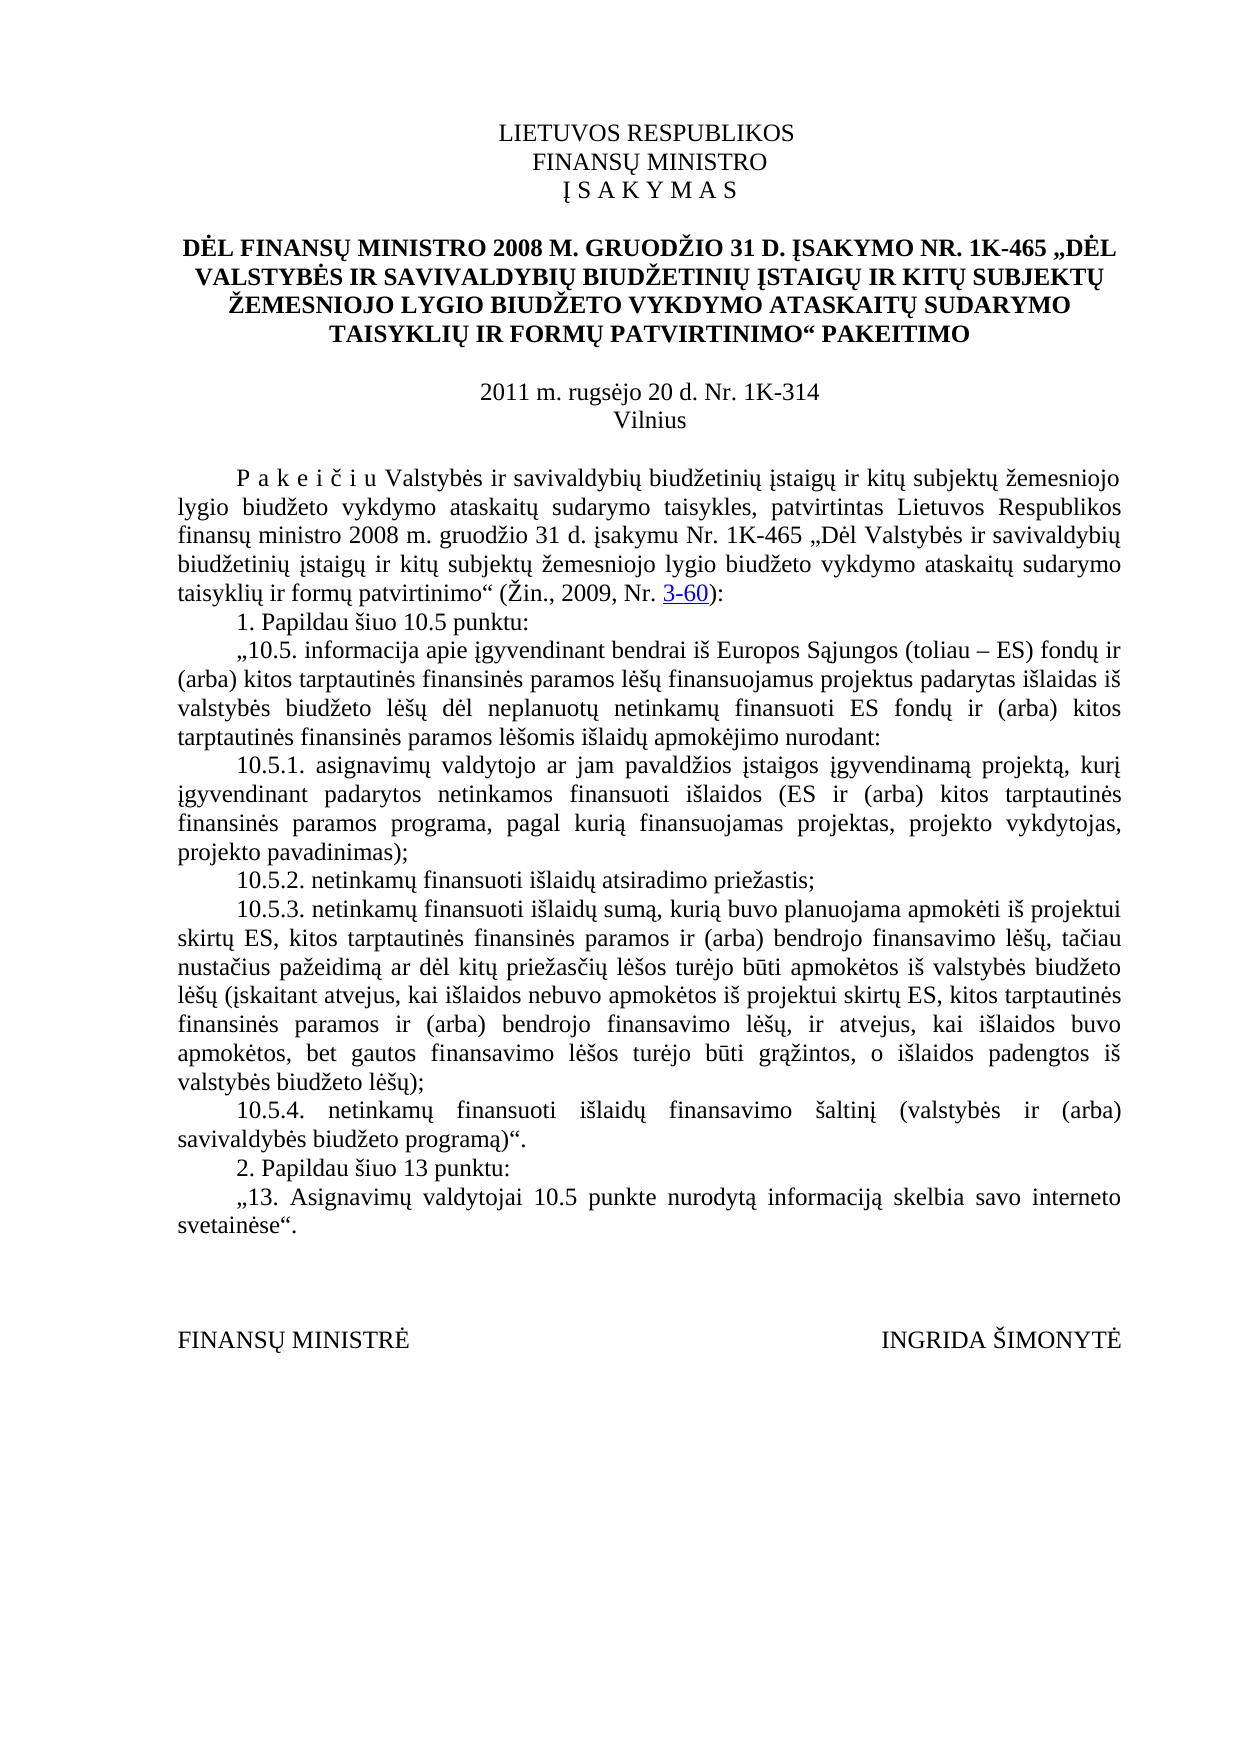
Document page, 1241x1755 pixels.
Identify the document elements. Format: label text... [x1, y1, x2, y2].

text 2011 m. rugsėjo 20 d. Nr. 1K-314 [177, 377, 1122, 406]
text P a k e i č i u Valstybės ir savivaldybių biudžetinių įstaigų ir kitų subjektų žemesniojo lygio biudžeto vykdymo ataskaitų sudarymo taisykles, patvirtintas Lietuvos Respublikos finansų ministro 2008 m. gruodžio 31 d. įsakymu Nr. 1K-465 „Dėl Valstybės ir savivaldybių biudžetinių įstaigų ir kitų subjektų žemesniojo lygio biudžeto vykdymo ataskaitų sudarymo taisyklių ir formų patvirtinimo“ (Žin., 2009, Nr. 3-60): [177, 463, 1122, 607]
text FINANSŲ MINISTRĖ INGRIDA ŠIMONYTĖ [177, 1326, 1122, 1354]
text 10.5.1. asignavimų valdytojo ar jam pavaldžios įstaigos įgyvendinamą projektą, kurį įgyvendinant padarytos netinkamos finansuoti išlaidos (ES ir (arba) kitos tarptautinės finansinės paramos programa, pagal kurią finansuojamas projektas, projekto vykdytojas, projekto pavadinimas); [177, 751, 1122, 866]
text LIETUVOS RESPUBLIKOS [177, 118, 1122, 147]
text 2. Papildau šiuo 13 punktu: [177, 1153, 1122, 1182]
text 10.5.3. netinkamų finansuoti išlaidų sumą, kurią buvo planuojama apmokėti iš projektui skirtų ES, kitos tarptautinės finansinės paramos ir (arba) bendrojo finansavimo lėšų, tačiau nustačius pažeidimą ar dėl kitų priežasčių lėšos turėjo būti apmokėtos iš valstybės biudžeto lėšų (įskaitant atvejus, kai išlaidos nebuvo apmokėtos iš projektui skirtų ES, kitos tarptautinės finansinės paramos ir (arba) bendrojo finansavimo lėšų, ir atvejus, kai išlaidos buvo apmokėtos, bet gautos finansavimo lėšos turėjo būti grąžintos, o išlaidos padengtos iš valstybės biudžeto lėšų); [177, 894, 1122, 1096]
text DĖL FINANSŲ MINISTRO 2008 m. GRUODŽIO 31 d. ĮSAKYMO Nr. 1K-465 „DĖL VALSTYBĖS IR SAVIVALDYBIŲ BIUDŽETINIŲ ĮSTAIGŲ IR KITŲ SUBJEKTŲ ŽEMESNIOJO LYGIO BIUDŽETO VYKDYMO ATASKAITŲ SUDARYMO TAISYKLIŲ IR FORMŲ PATVIRTINIMO“ PAKEITIMO [177, 233, 1122, 348]
text 10.5.4. netinkamų finansuoti išlaidų finansavimo šaltinį (valstybės ir (arba) savivaldybės biudžeto programą)“. [177, 1096, 1122, 1153]
text 1. Papildau šiuo 10.5 punktu: [177, 607, 1122, 636]
text „10.5. informacija apie įgyvendinant bendrai iš Europos Sąjungos (toliau – ES) fondų ir (arba) kitos tarptautinės finansinės paramos lėšų finansuojamus projektus padarytas išlaidas iš valstybės biudžeto lėšų dėl neplanuotų netinkamų finansuoti ES fondų ir (arba) kitos tarptautinės finansinės paramos lėšomis išlaidų apmokėjimo nurodant: [177, 636, 1122, 751]
text „13. Asignavimų valdytojai 10.5 punkte nurodytą informaciją skelbia savo interneto svetainėse“. [177, 1182, 1122, 1239]
text Vilnius [177, 406, 1122, 434]
text 10.5.2. netinkamų finansuoti išlaidų atsiradimo priežastis; [177, 866, 1122, 894]
text Į S A K Y M A S [177, 176, 1122, 204]
text FINANSŲ MINISTRO [177, 147, 1122, 176]
